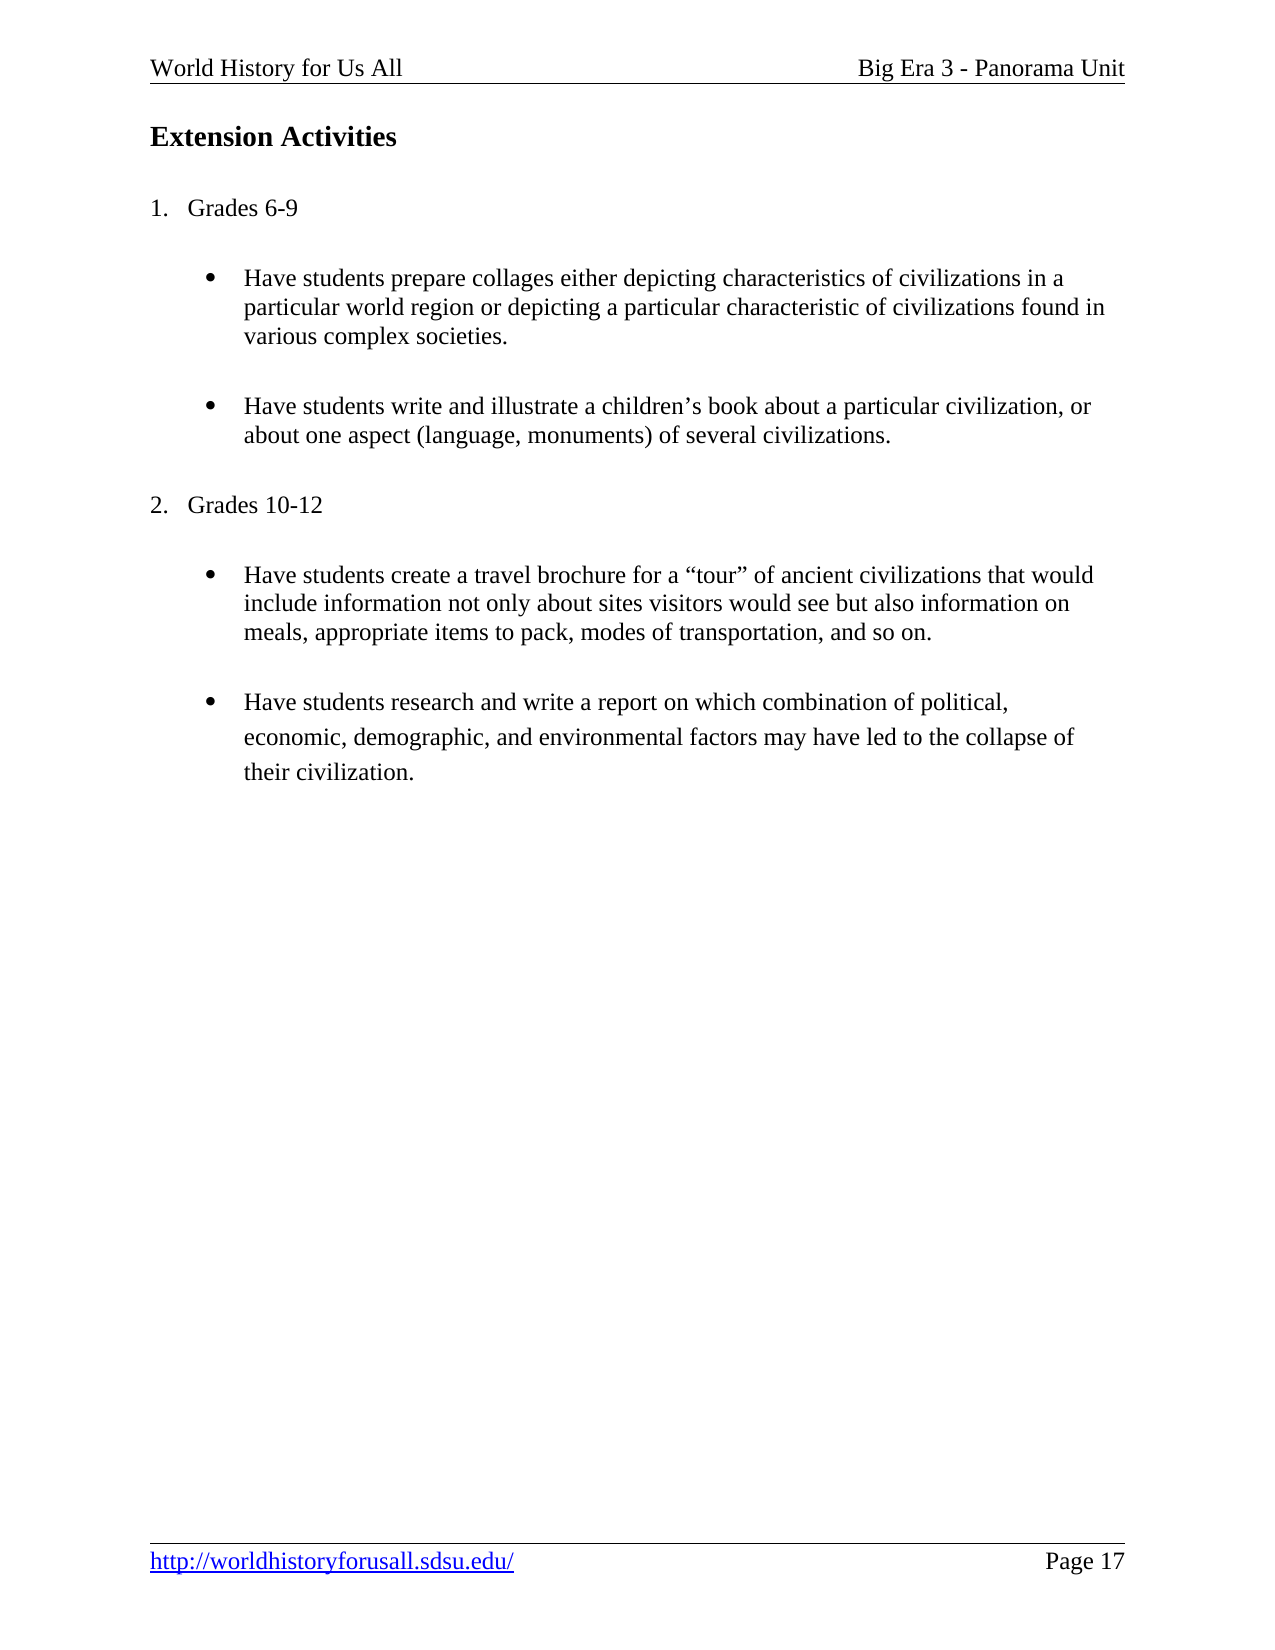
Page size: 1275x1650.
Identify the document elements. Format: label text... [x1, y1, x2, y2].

text economic, demographic, and environmental factors may have led to the collapse of [206, 722, 1125, 751]
text their civilization. [206, 757, 1125, 786]
list Have students research and write a report on which combination of political, [206, 687, 1125, 716]
list Have students write and illustrate a children’s book about a particular civilization, or about one aspect (language, monuments) of several civilizations. [206, 391, 1125, 448]
list Grades 6-9 [150, 193, 1125, 222]
list Grades 10-12 [150, 490, 1125, 518]
text Extension Activities [150, 119, 1125, 152]
list Have students prepare collages either depicting characteristics of civilizations in a particular world region or depicting a particular characteristic of civilizations found in various complex societies. [206, 263, 1125, 350]
list Have students create a travel brochure for a “tour” of ancient civilizations that would include information not only about sites visitors would see but also information on meals, appropriate items to pack, modes of transportation, and so on. [206, 560, 1125, 646]
